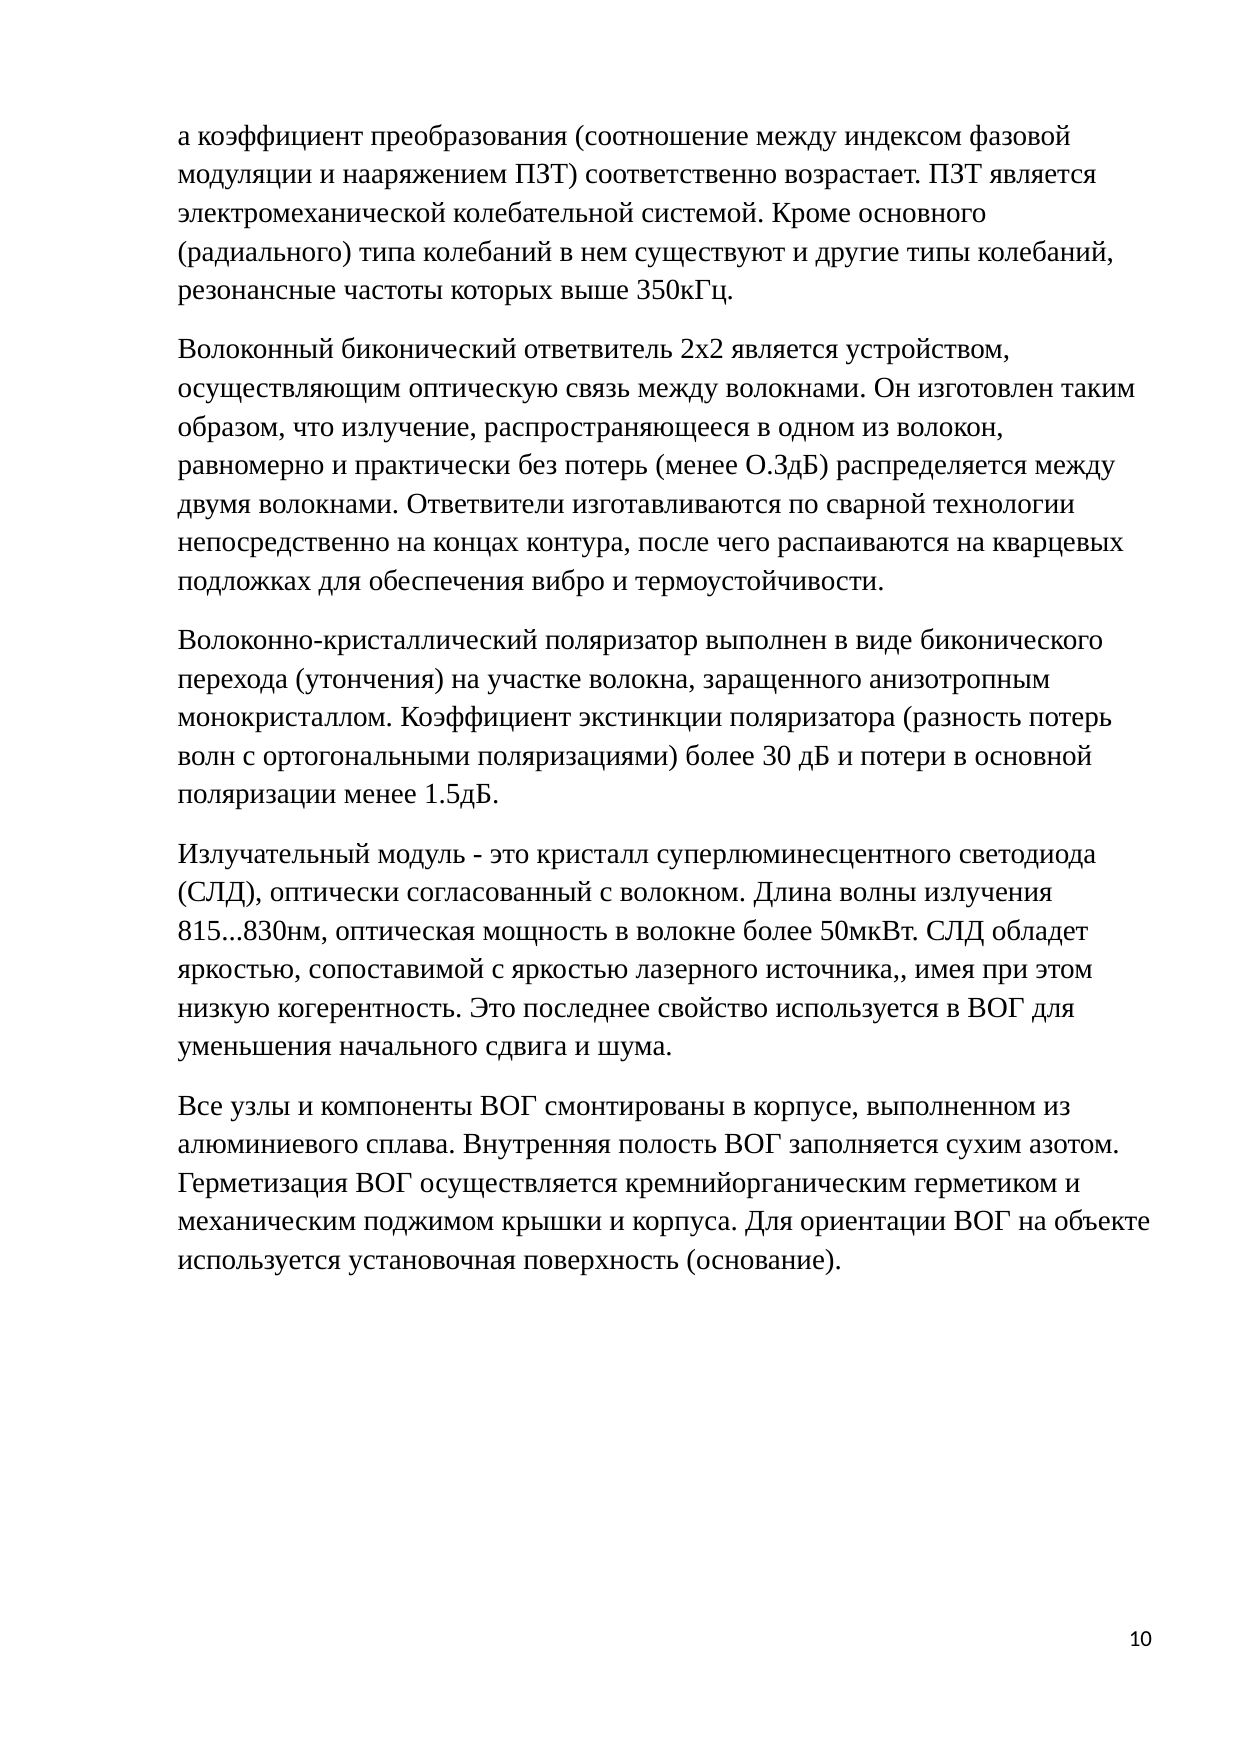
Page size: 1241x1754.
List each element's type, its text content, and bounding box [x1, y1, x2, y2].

text Волоконно-кристаллический поляризатор выполнен в виде биконического перехода (утончения) на участке волокна, заращенного анизотропным монокристаллом. Коэффициент экстинкции поляризатора (разность потерь волн с ортогональными поляризациями) более 30 дБ и потери в основной поляризации менее 1.5дБ. [177, 622, 1152, 810]
text Излучательный модуль - это кристалл суперлюминесцентного светодиода (СЛД), оптически согласованный с волокном. Длина волны излучения 815...830нм, оптическая мощность в волокне более 50мкВт. СЛД обладет яркостью, сопоставимой с яркостью лазерного источника,, имея при этом низкую когерентность. Это последнее свойство используется в ВОГ для уменьшения начального сдвига и шума. [177, 836, 1152, 1062]
text Волоконный биконический ответвитель 2x2 является устройством, осуществляющим оптическую связь между волокнами. Он изготовлен таким образом, что излучение, распространяющееся в одном из волокон, равномерно и практически без потерь (менее О.ЗдБ) распределяется между двумя волокнами. Ответвители изготавливаются по сварной технологии непосредственно на концах контура, после чего распаиваются на кварцевых подложках для обеспечения вибро и термоустойчивости. [177, 332, 1152, 596]
text Все узлы и компоненты ВОГ смонтированы в корпусе, выполненном из алюминиевого сплава. Внутренняя полость ВОГ заполняется сухим азотом. Герметизация ВОГ осуществляется кремнийорганическим герметиком и механическим поджимом крышки и корпуса. Для ориентации ВОГ на объекте используется установочная поверхность (основание). [177, 1088, 1152, 1276]
text а коэффициент преобразования (соотношение между индексом фазовой модуляции и нааряжением ПЗТ) соответственно возрастает. ПЗТ является электромеханической колебательной системой. Кроме основного (радиального) типа колебаний в нем существуют и другие типы колебаний, резонансные частоты которых выше 350кГц. [177, 118, 1152, 306]
